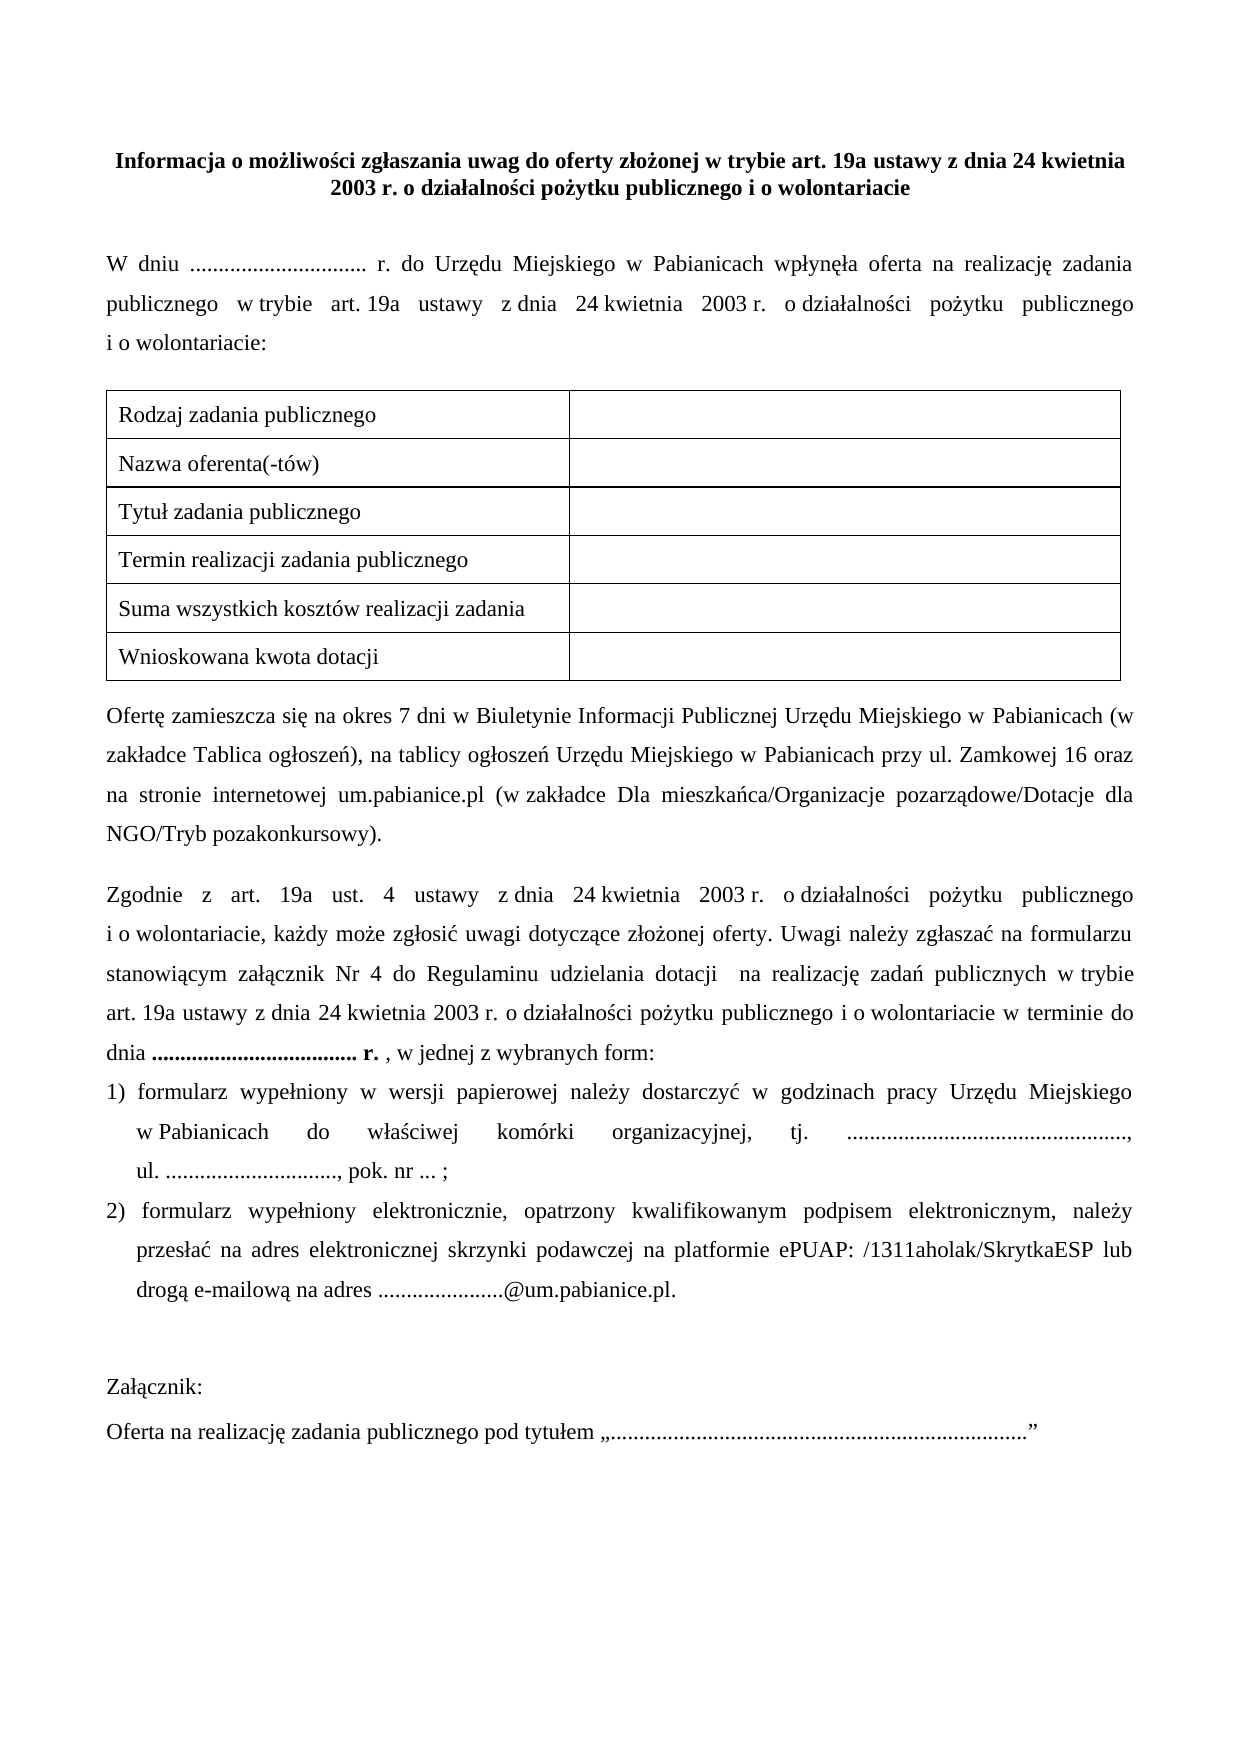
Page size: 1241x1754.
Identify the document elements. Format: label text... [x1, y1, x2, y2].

text Informacja o możliwości zgłaszania uwag do oferty złożonej w trybie art. 19a ustawy z dnia 24 kwietnia 2003 r. o działalności pożytku publicznego i o wolontariacie [106, 148, 1134, 200]
text Zgodnie z art. 19a ust. 4 ustawy z dnia 24 kwietnia 2003 r. o działalności pożytku publicznego i o wolontariacie, każdy może zgłosić uwagi dotyczące złożonej oferty. Uwagi należy zgłaszać na formularzu stanowiącym załącznik Nr 4 do Regulaminu udzielania dotacji na realizację zadań publicznych w trybie art. 19a ustawy z dnia 24 kwietnia 2003 r. o działalności pożytku publicznego i o wolontariacie w terminie do dnia .................................... r. , w jednej z wybranych form: [106, 881, 1134, 1065]
table_cell [570, 584, 1120, 632]
table_cell [570, 439, 1120, 486]
text 1) formularz wypełniony w wersji papierowej należy dostarczyć w godzinach pracy Urzędu Miejskiego w Pabianicach do właściwej komórki organizacyjnej, tj. ................................................., ul. .............................., pok. nr ... ; [106, 1078, 1134, 1183]
table_cell [570, 633, 1120, 680]
text W dniu ............................... r. do Urzędu Miejskiego w Pabianicach wpłynęła oferta na realizację zadania publicznego w trybie art. 19a ustawy z dnia 24 kwietnia 2003 r. o działalności pożytku publicznego i o wolontariacie: [106, 250, 1134, 356]
table_cell Termin realizacji zadania publicznego [107, 536, 569, 583]
table_cell Tytuł zadania publicznego [107, 488, 569, 535]
text Oferta na realizację zadania publicznego pod tytułem „.........................................................................” [106, 1418, 1134, 1445]
text Ofertę zamieszcza się na okres 7 dni w Biuletynie Informacji Publicznej Urzędu Miejskiego w Pabianicach (w zakładce Tablica ogłoszeń), na tablicy ogłoszeń Urzędu Miejskiego w Pabianicach przy ul. Zamkowej 16 oraz na stronie internetowej um.pabianice.pl (w zakładce Dla mieszkańca/Organizacje pozarządowe/Dotacje dla NGO/Tryb pozakonkursowy). [106, 702, 1134, 847]
text 2) formularz wypełniony elektronicznie, opatrzony kwalifikowanym podpisem elektronicznym, należy przesłać na adres elektronicznej skrzynki podawczej na platformie ePUAP: /1311aholak/SkrytkaESP lub drogą e-mailową na adres ......................@um.pabianice.pl. [106, 1197, 1134, 1302]
table_cell [570, 488, 1120, 535]
table_cell Wnioskowana kwota dotacji [107, 633, 569, 680]
text Załącznik: [106, 1373, 1134, 1399]
table_header Rodzaj zadania publicznego [107, 391, 569, 438]
table_cell [570, 536, 1120, 583]
table_cell Nazwa oferenta(-tów) [107, 439, 569, 486]
table_header [570, 391, 1120, 438]
table_cell Suma wszystkich kosztów realizacji zadania [107, 584, 569, 632]
